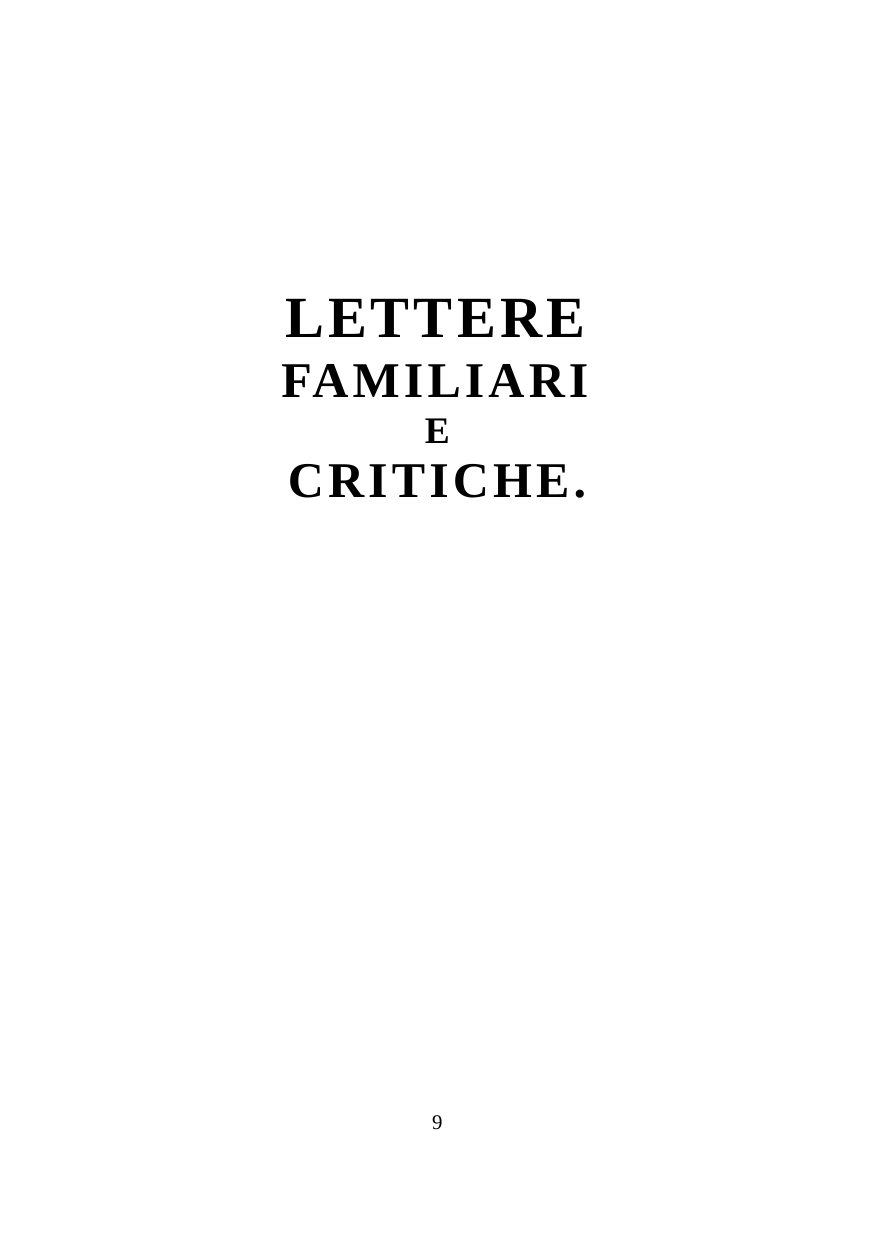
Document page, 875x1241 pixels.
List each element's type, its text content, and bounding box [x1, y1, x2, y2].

title LETTERE FAMILIARI E CRITICHE. [106, 283, 768, 509]
